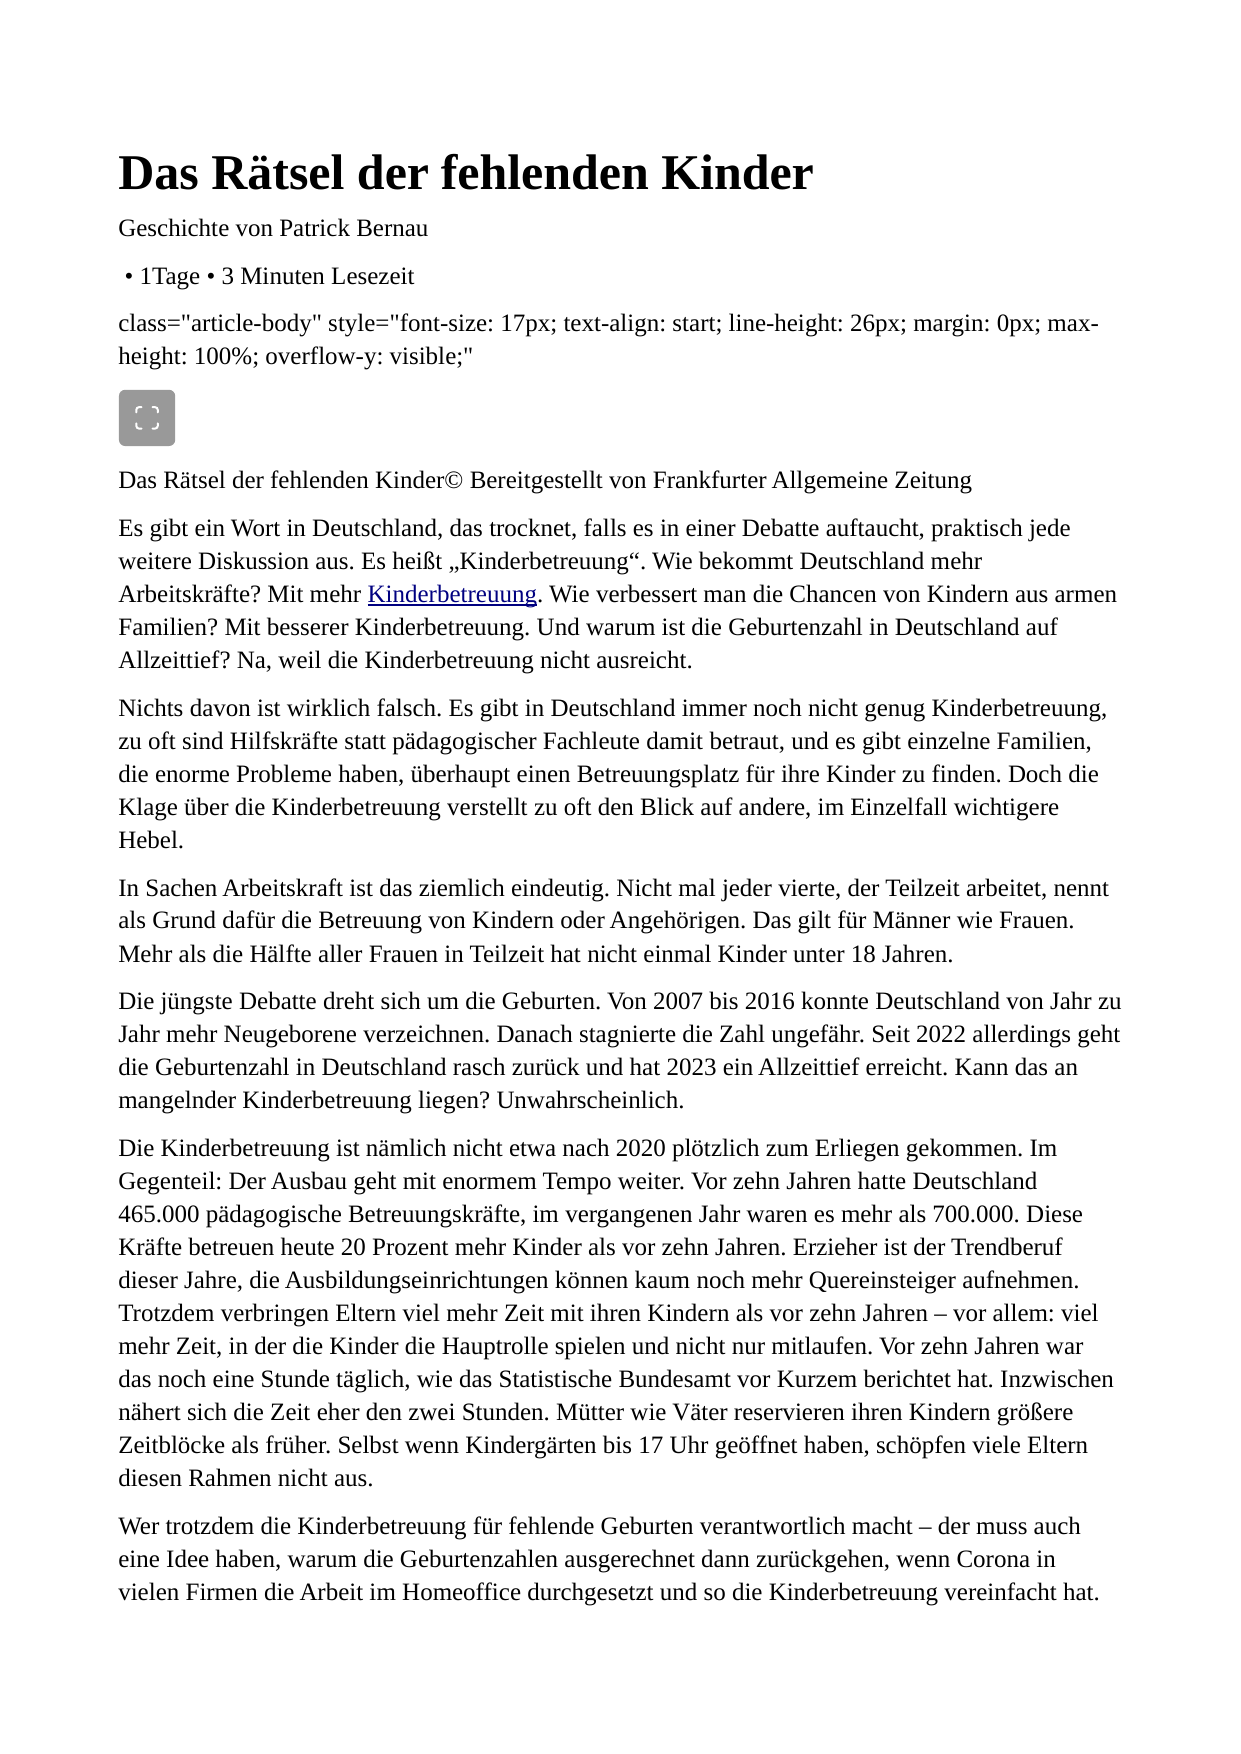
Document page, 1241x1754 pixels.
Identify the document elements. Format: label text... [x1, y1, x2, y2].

text Nichts davon ist wirklich falsch. Es gibt in Deutschland immer noch nicht genug Kinderbetreuung, zu oft sind Hilfskräfte statt pädagogischer Fachleute damit betraut, und es gibt einzelne Familien, die enorme Probleme haben, überhaupt einen Betreuungsplatz für ihre Kinder zu finden. Doch die Klage über die Kinderbetreuung verstellt zu oft den Blick auf andere, im Einzelfall wichtigere Hebel. [118, 693, 1122, 854]
text Die Kinderbetreuung ist nämlich nicht etwa nach 2020 plötzlich zum Erliegen gekommen. Im Gegenteil: Der Ausbau geht mit enormem Tempo weiter. Vor zehn Jahren hatte Deutschland 465.000 pädagogische Betreuungskräfte, im vergangenen Jahr waren es mehr als 700.000. Diese Kräfte betreuen heute 20 Prozent mehr Kinder als vor zehn Jahren. Erzieher ist der Trendberuf dieser Jahre, die Ausbildungseinrichtungen können kaum noch mehr Quereinsteiger aufnehmen. Trotzdem verbringen Eltern viel mehr Zeit mit ihren Kindern als vor zehn Jahren – vor allem: viel mehr Zeit, in der die Kinder die Hauptrolle spielen und nicht nur mitlaufen. Vor zehn Jahren war das noch eine Stunde täglich, wie das Statistische Bundesamt vor Kurzem berichtet hat. Inzwischen nähert sich die Zeit eher den zwei Stunden. Mütter wie Väter reservieren ihren Kindern größere Zeitblöcke als früher. Selbst wenn Kindergärten bis 17 Uhr geöffnet haben, schöpfen viele Eltern diesen Rahmen nicht aus. [118, 1133, 1122, 1492]
text • 1Tage • 3 Minuten Lesezeit [118, 261, 1122, 289]
subtitle Das Rätsel der fehlenden Kinder [118, 143, 1122, 201]
text Geschichte von Patrick Bernau [118, 213, 1122, 242]
text In Sachen Arbeitskraft ist das ziemlich eindeutig. Nicht mal jeder vierte, der Teilzeit arbeitet, nennt als Grund dafür die Betreuung von Kindern oder Angehörigen. Das gilt für Männer wie Frauen. Mehr als die Hälfte aller Frauen in Teilzeit hat nicht einmal Kinder unter 18 Jahren. [118, 873, 1122, 967]
text Die jüngste Debatte dreht sich um die Geburten. Von 2007 bis 2016 konnte Deutschland von Jahr zu Jahr mehr Neugeborene verzeichnen. Danach stagnierte die Zahl ungefähr. Seit 2022 allerdings geht die Geburtenzahl in Deutschland rasch zurück und hat 2023 ein Allzeittief erreicht. Kann das an mangelnder Kinderbetreuung liegen? Unwahrscheinlich. [118, 986, 1122, 1114]
text class="article-body" style="font-size: 17px; text-align: start; line-height: 26px; margin: 0px; max-height: 100%; overflow-y: visible;" [118, 308, 1122, 370]
text Wer trotzdem die Kinderbetreuung für fehlende Geburten verantwortlich macht – der muss auch eine Idee haben, warum die Geburtenzahlen ausgerechnet dann zurückgehen, wenn Corona in vielen Firmen die Arbeit im Homeoffice durchgesetzt und so die Kinderbetreuung vereinfacht hat. [118, 1511, 1122, 1606]
text Das Rätsel der fehlenden Kinder© Bereitgestellt von Frankfurter Allgemeine Zeitung [118, 466, 1122, 494]
text Es gibt ein Wort in Deutschland, das trocknet, falls es in einer Debatte auftaucht, praktisch jede weitere Diskussion aus. Es heißt „Kinderbetreuung“. Wie bekommt Deutschland mehr Arbeitskräfte? Mit mehr Kinderbetreuung. Wie verbessert man die Chancen von Kindern aus armen Familien? Mit besserer Kinderbetreuung. Und warum ist die Geburtenzahl in Deutschland auf Allzeittief? Na, weil die Kinderbetreuung nicht ausreicht. [118, 513, 1122, 674]
